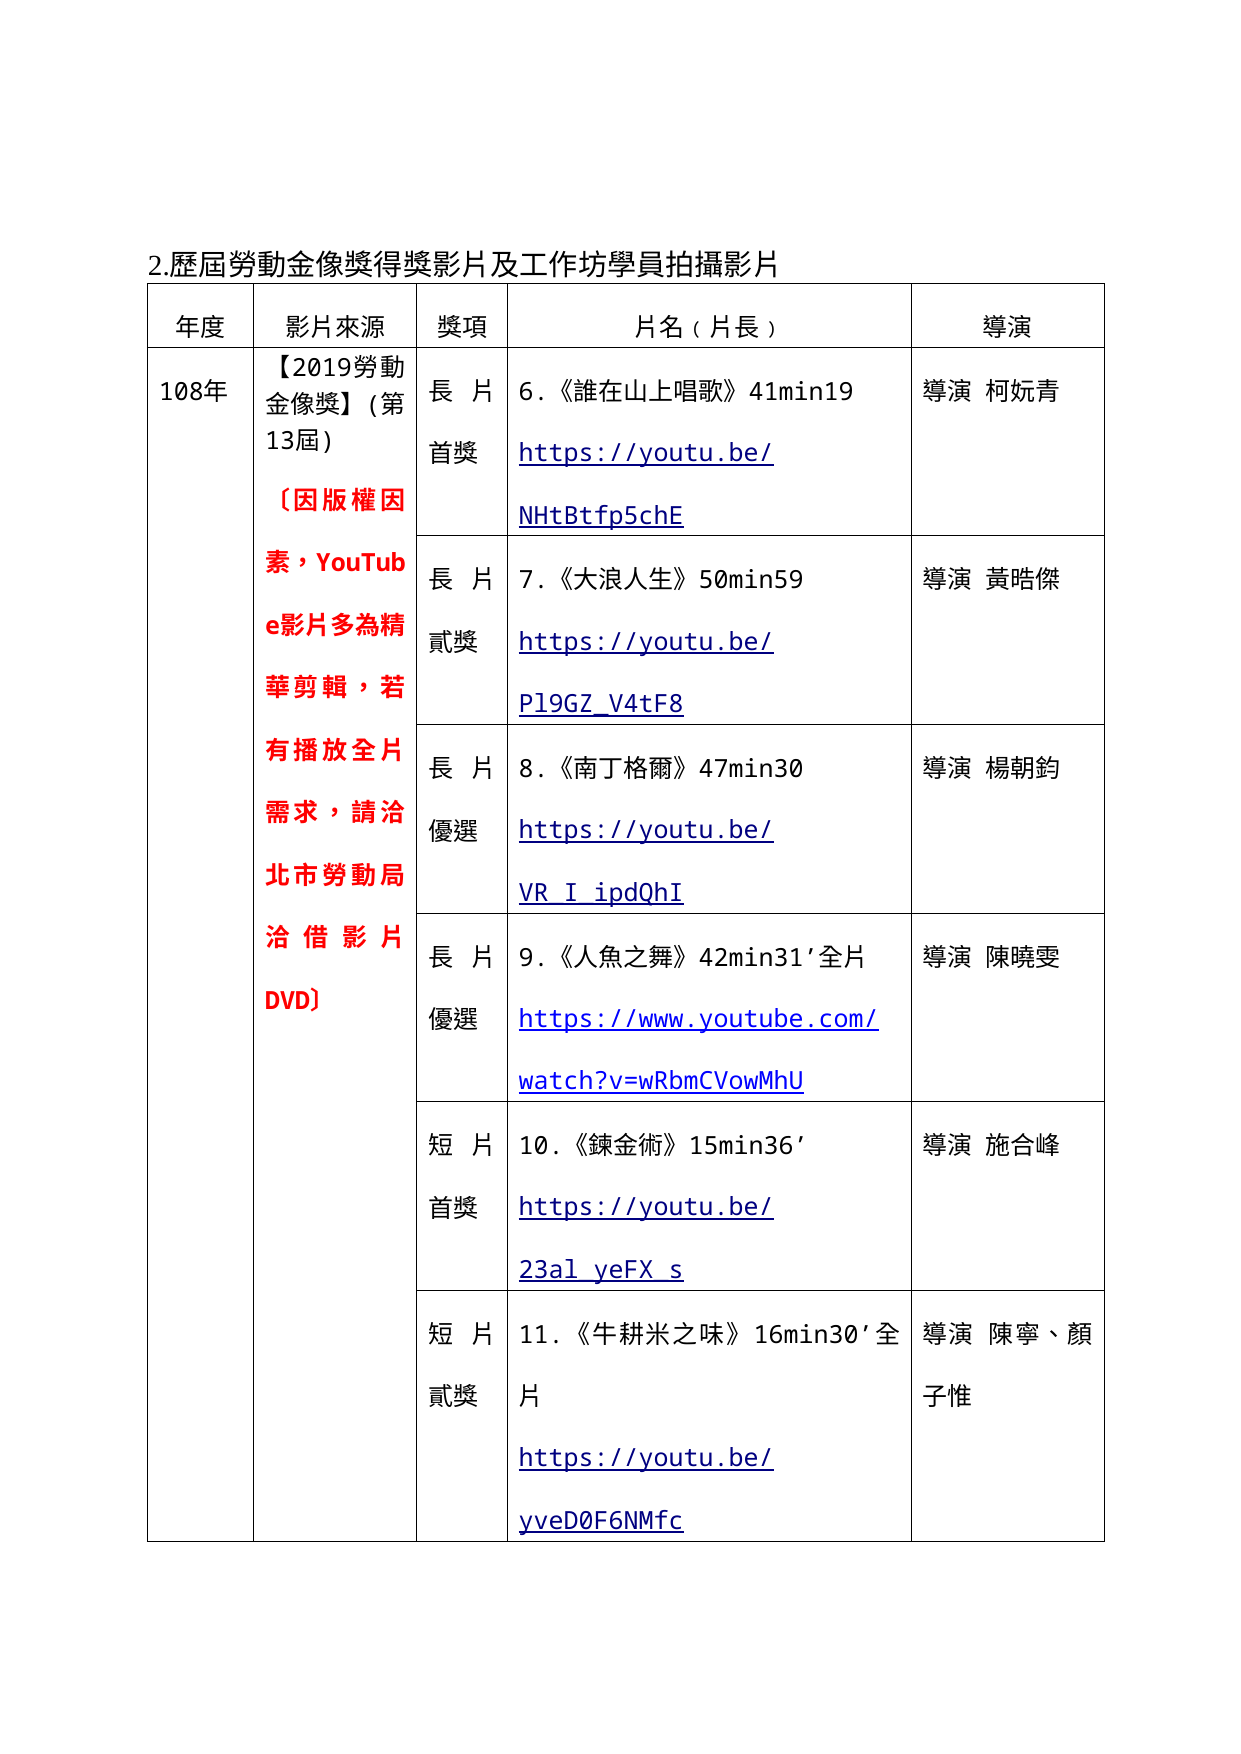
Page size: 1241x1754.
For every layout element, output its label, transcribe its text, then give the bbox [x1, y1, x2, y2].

table_header 年度 [148, 284, 253, 347]
table_cell 導演 施合峰 [912, 1102, 1104, 1289]
table_cell 導演 楊朝鈞 [912, 725, 1104, 912]
text 2.歷屆勞動金像獎得獎影片及工作坊學員拍攝影片 [148, 221, 1092, 283]
table_cell 6.《誰在山上唱歌》41min19 https://youtu.be/NHtBtfp5chE [508, 348, 911, 535]
table_cell 11.《牛耕米之味》16min30’全片 https://youtu.be/yveD0F6NMfc [508, 1291, 911, 1541]
table_cell [1105, 1290, 1111, 1541]
table_cell 9.《人魚之舞》42min31’全片 https://www.youtube.com/watch?v=wRbmCVowMhU [508, 914, 911, 1101]
table_cell 導演 黃晧傑 [912, 536, 1104, 724]
table_cell 長片 優選 [417, 725, 507, 912]
table_cell 長片 優選 [417, 914, 507, 1101]
table_cell 10.《鍊金術》15min36’ https://youtu.be/23al_yeFX_s [508, 1102, 911, 1289]
table_cell 長片 首獎 [417, 348, 507, 535]
table_cell 導演 柯妧青 [912, 348, 1104, 535]
table_cell 長片貳獎 [417, 536, 507, 724]
table_cell 短片 首獎 [417, 1102, 507, 1289]
table_cell [1105, 724, 1111, 912]
table_header [1105, 283, 1111, 347]
table_cell 8.《南丁格爾》47min30 https://youtu.be/VR_I_ipdQhI [508, 725, 911, 912]
table_cell [1105, 347, 1111, 535]
table_cell 導演 陳曉雯 [912, 914, 1104, 1101]
table_cell [1105, 1101, 1111, 1289]
table_header 片名﹙片長﹚ [508, 284, 911, 347]
table_header 導演 [912, 284, 1104, 347]
table_cell 短片貳獎 [417, 1291, 507, 1541]
table_cell 導演 陳寧、顏子惟 [912, 1291, 1104, 1541]
table_header 獎項 [417, 284, 507, 347]
table_cell [1105, 535, 1111, 724]
table_cell 7.《大浪人生》50min59 https://youtu.be/Pl9GZ_V4tF8 [508, 536, 911, 724]
table_cell 108年 [148, 348, 253, 1541]
table_cell 【2019勞動金像獎】(第13屆) 〔因版權因素，YouTube影片多為精華剪輯，若有播放全片需求，請洽北市勞動局洽借影片DVD〕 [254, 348, 416, 1541]
table_header 影片來源 [254, 284, 416, 347]
table_cell [1105, 913, 1111, 1101]
